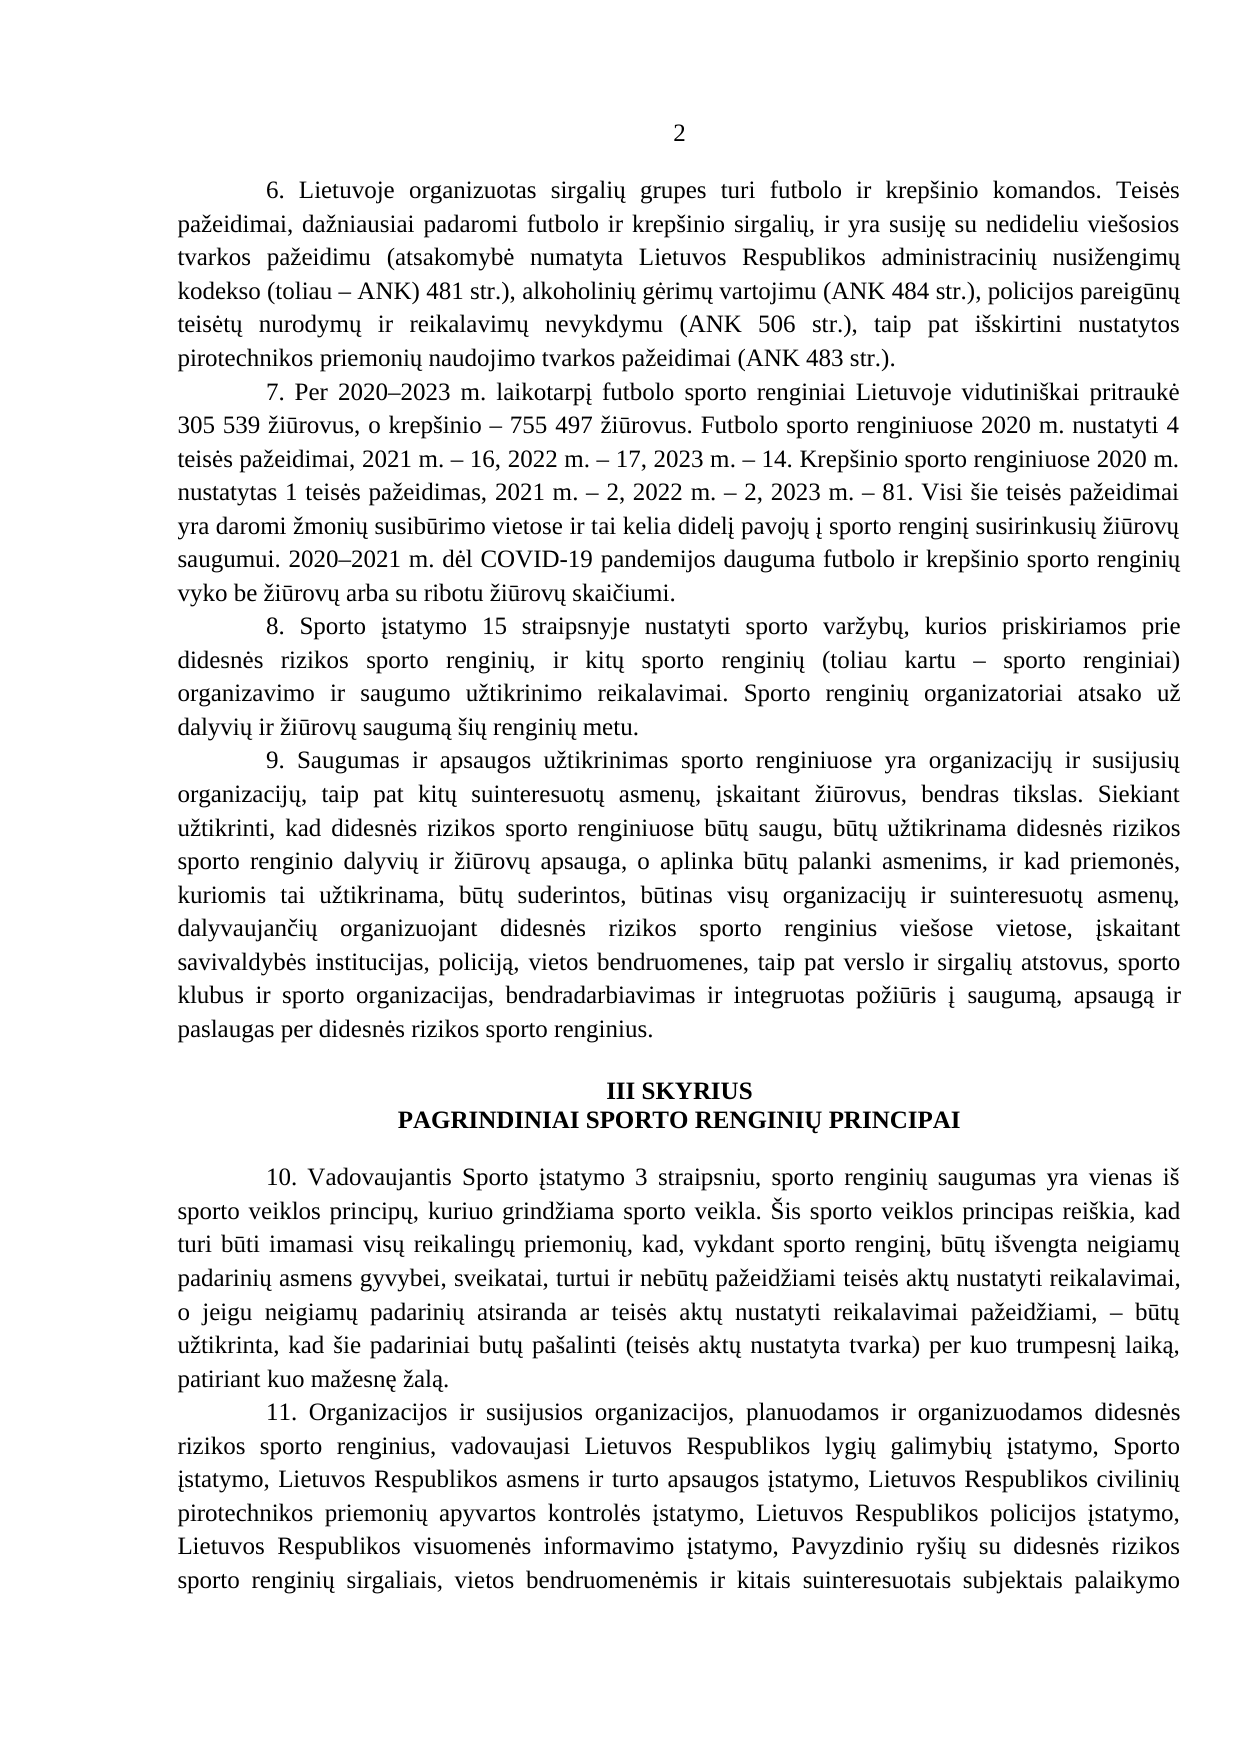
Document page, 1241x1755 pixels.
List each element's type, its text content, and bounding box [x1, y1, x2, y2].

text 8. Sporto įstatymo 15 straipsnyje nustatyti sporto varžybų, kurios priskiriamos prie didesnės rizikos sporto renginių, ir kitų sporto renginių (toliau kartu – sporto renginiai) organizavimo ir saugumo užtikrinimo reikalavimai. Sporto renginių organizatoriai atsako už dalyvių ir žiūrovų saugumą šių renginių metu. [177, 611, 1181, 741]
text 9. Saugumas ir apsaugos užtikrinimas sporto renginiuose yra organizacijų ir susijusių organizacijų, taip pat kitų suinteresuotų asmenų, įskaitant žiūrovus, bendras tikslas. Siekiant užtikrinti, kad didesnės rizikos sporto renginiuose būtų saugu, būtų užtikrinama didesnės rizikos sporto renginio dalyvių ir žiūrovų apsauga, o aplinka būtų palanki asmenims, ir kad priemonės, kuriomis tai užtikrinama, būtų suderintos, būtinas visų organizacijų ir suinteresuotų asmenų, dalyvaujančių organizuojant didesnės rizikos sporto renginius viešose vietose, įskaitant savivaldybės institucijas, policiją, vietos bendruomenes, taip pat verslo ir sirgalių atstovus, sporto klubus ir sporto organizacijas, bendradarbiavimas ir integruotas požiūris į saugumą, apsaugą ir paslaugas per didesnės rizikos sporto renginius. [177, 746, 1181, 1043]
text 11. Organizacijos ir susijusios organizacijos, planuodamos ir organizuodamos didesnės rizikos sporto renginius, vadovaujasi Lietuvos Respublikos lygių galimybių įstatymo, Sporto įstatymo, Lietuvos Respublikos asmens ir turto apsaugos įstatymo, Lietuvos Respublikos civilinių pirotechnikos priemonių apyvartos kontrolės įstatymo, Lietuvos Respublikos policijos įstatymo, Lietuvos Respublikos visuomenės informavimo įstatymo, Pavyzdinio ryšių su didesnės rizikos sporto renginių sirgaliais, vietos bendruomenėmis ir kitais suinteresuotais subjektais palaikymo [177, 1397, 1181, 1594]
text 10. Vadovaujantis Sporto įstatymo 3 straipsniu, sporto renginių saugumas yra vienas iš sporto veiklos principų, kuriuo grindžiama sporto veikla. Šis sporto veiklos principas reiškia, kad turi būti imamasi visų reikalingų priemonių, kad, vykdant sporto renginį, būtų išvengta neigiamų padarinių asmens gyvybei, sveikatai, turtui ir nebūtų pažeidžiami teisės aktų nustatyti reikalavimai, o jeigu neigiamų padarinių atsiranda ar teisės aktų nustatyti reikalavimai pažeidžiami, – būtų užtikrinta, kad šie padariniai butų pašalinti (teisės aktų nustatyta tvarka) per kuo trumpesnį laiką, patiriant kuo mažesnę žalą. [177, 1162, 1181, 1392]
text 7. Per 2020–2023 m. laikotarpį futbolo sporto renginiai Lietuvoje vidutiniškai pritraukė 305 539 žiūrovus, o krepšinio – 755 497 žiūrovus. Futbolo sporto renginiuose 2020 m. nustatyti 4 teisės pažeidimai, 2021 m. – 16, 2022 m. – 17, 2023 m. – 14. Krepšinio sporto renginiuose 2020 m. nustatytas 1 teisės pažeidimas, 2021 m. – 2, 2022 m. – 2, 2023 m. – 81. Visi šie teisės pažeidimai yra daromi žmonių susibūrimo vietose ir tai kelia didelį pavojų į sporto renginį susirinkusių žiūrovų saugumui. 2020–2021 m. dėl COVID-19 pandemijos dauguma futbolo ir krepšinio sporto renginių vyko be žiūrovų arba su ribotu žiūrovų skaičiumi. [177, 377, 1181, 607]
text 6. Lietuvoje organizuotas sirgalių grupes turi futbolo ir krepšinio komandos. Teisės pažeidimai, dažniausiai padaromi futbolo ir krepšinio sirgalių, ir yra susiję su nedideliu viešosios tvarkos pažeidimu (atsakomybė numatyta Lietuvos Respublikos administracinių nusižengimų kodekso (toliau – ANK) 481 str.), alkoholinių gėrimų vartojimu (ANK 484 str.), policijos pareigūnų teisėtų nurodymų ir reikalavimų nevykdymu (ANK 506 str.), taip pat išskirtini nustatytos pirotechnikos priemonių naudojimo tvarkos pažeidimai (ANK 483 str.). [177, 175, 1181, 372]
text III SKYRIUS [177, 1076, 1181, 1105]
text PAGRINDINIAI SPORTO RENGINIŲ PRINCIPAI [177, 1105, 1181, 1134]
